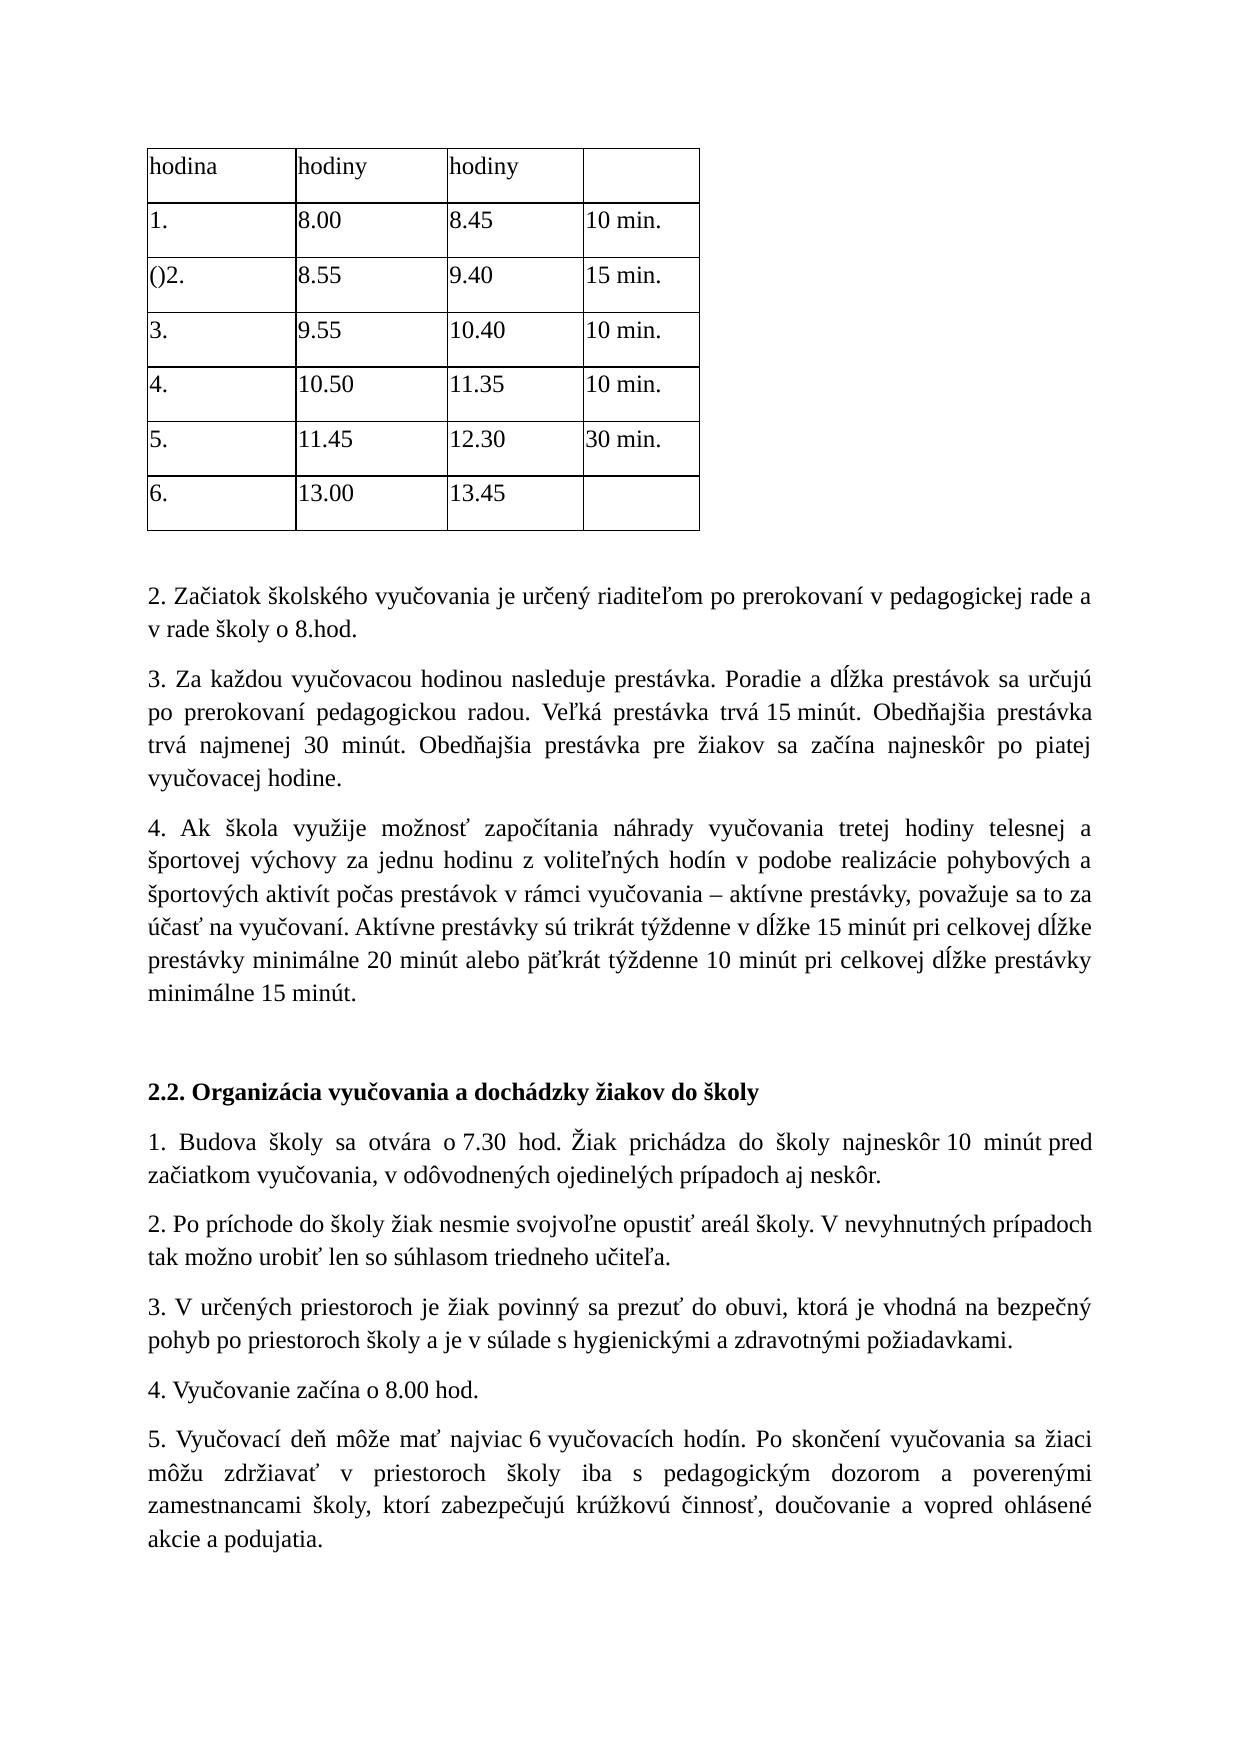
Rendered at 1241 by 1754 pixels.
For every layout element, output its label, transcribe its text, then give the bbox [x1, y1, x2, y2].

table_cell 9.40 [448, 258, 583, 311]
table_cell 10.50 [297, 368, 447, 421]
table_cell 4. [148, 368, 295, 421]
table_cell 13.45 [448, 477, 583, 530]
table_cell 10 min. [584, 368, 699, 421]
text 3. V určených priestoroch je žiak povinný sa prezuť do obuvi, ktorá je vhodná na bezpečný pohyb po priestoroch školy a je v súlade s hygienickými a zdravotnými požiadavkami. [148, 1292, 1093, 1354]
table_cell [584, 477, 699, 530]
text 5. Vyučovací deň môže mať najviac 6 vyučovacích hodín. Po skončení vyučovania sa žiaci môžu zdržiavať v priestoroch školy iba s pedagogickým dozorom a poverenými zamestnancami školy, ktorí zabezpečujú krúžkovú činnosť, doučovanie a vopred ohlásené akcie a podujatia. [148, 1424, 1093, 1552]
table_header hodiny [297, 149, 447, 202]
text 2. Začiatok školského vyučovania je určený riaditeľom po prerokovaní v pedagogickej rade a v rade školy o 8.hod. [148, 581, 1093, 643]
text 1. Budova školy sa otvára o 7.30 hod. Žiak prichádza do školy najneskôr 10 minút pred začiatkom vyučovania, v odôvodnených ojedinelých prípadoch aj neskôr. [148, 1127, 1093, 1188]
table_cell 8.00 [297, 204, 447, 257]
table_cell 6. [148, 477, 295, 530]
table_cell 3. [148, 313, 295, 366]
table_cell 30 min. [584, 422, 699, 475]
table_header [584, 149, 699, 202]
text 2.2. Organizácia vyučovania a dochádzky žiakov do školy [148, 1077, 1093, 1106]
table_cell 10.40 [448, 313, 583, 366]
table_cell 15 min. [584, 258, 699, 311]
table_cell 8.45 [448, 204, 583, 257]
table_cell 10 min. [584, 204, 699, 257]
text 4. Ak škola využije možnosť započítania náhrady vyučovania tretej hodiny telesnej a športovej výchovy za jednu hodinu z voliteľných hodín v podobe realizácie pohybových a športových aktivít počas prestávok v rámci vyučovania – aktívne prestávky, považuje sa to za účasť na vyučovaní. Aktívne prestávky sú trikrát týždenne v dĺžke 15 minút pri celkovej dĺžke prestávky minimálne 20 minút alebo päťkrát týždenne 10 minút pri celkovej dĺžke prestávky minimálne 15 minút. [148, 813, 1093, 1006]
text 2. Po príchode do školy žiak nesmie svojvoľne opustiť areál školy. V nevyhnutných prípadoch tak možno urobiť len so súhlasom triedneho učiteľa. [148, 1209, 1093, 1271]
table_cell ()2. [148, 258, 295, 311]
table_cell 11.35 [448, 368, 583, 421]
table_cell 11.45 [297, 422, 447, 475]
text 3. Za každou vyučovacou hodinou nasleduje prestávka. Poradie a dĺžka prestávok sa určujú po prerokovaní pedagogickou radou. Veľká prestávka trvá 15 minút. Obedňajšia prestávka trvá najmenej 30 minút. Obedňajšia prestávka pre žiakov sa začína najneskôr po piatej vyučovacej hodine. [148, 664, 1093, 792]
table_cell 9.55 [297, 313, 447, 366]
table_cell 8.55 [297, 258, 447, 311]
table_header hodina [148, 149, 295, 202]
table_cell 12.30 [448, 422, 583, 475]
table_header hodiny [448, 149, 583, 202]
table_cell 5. [148, 422, 295, 475]
table_cell 13.00 [297, 477, 447, 530]
table_cell 10 min. [584, 313, 699, 366]
table_cell 1. [148, 204, 295, 257]
text 4. Vyučovanie začína o 8.00 hod. [148, 1375, 1093, 1404]
